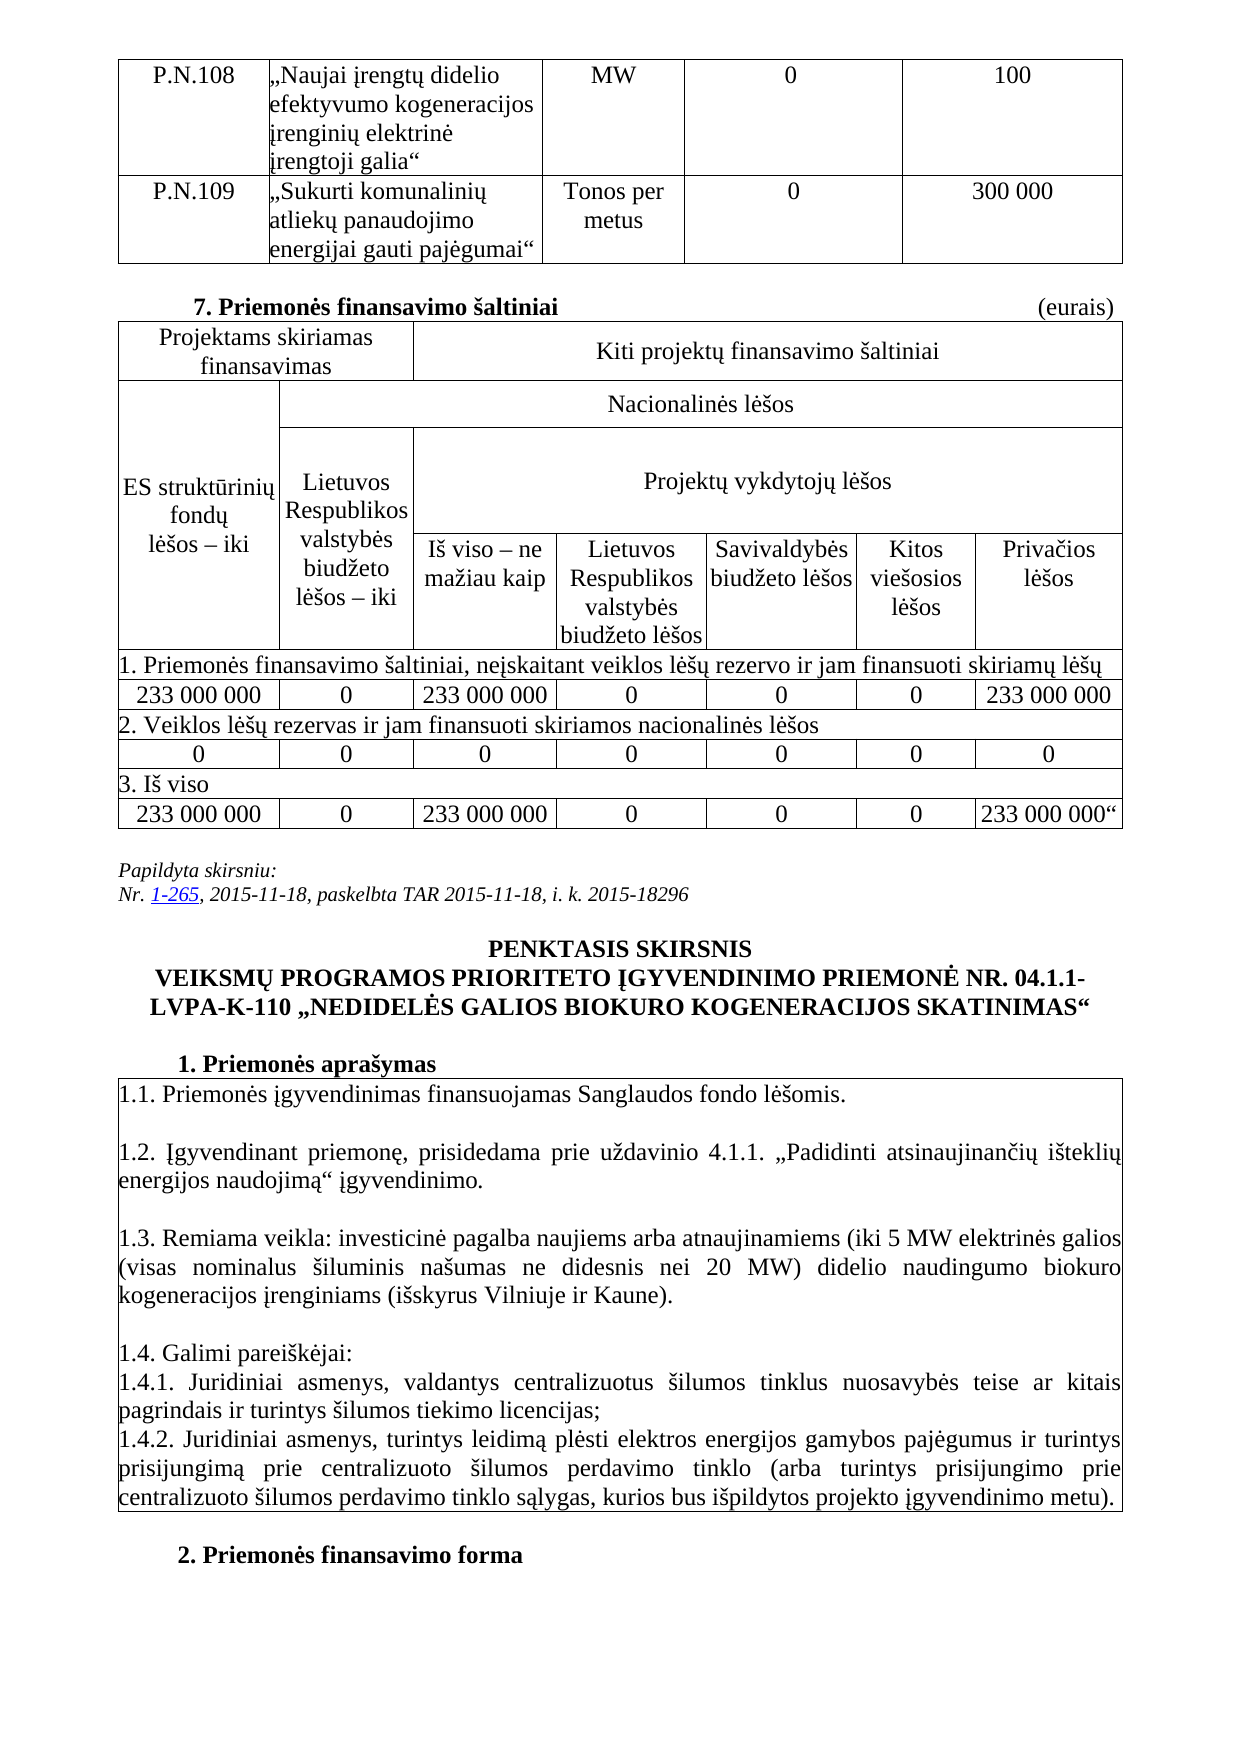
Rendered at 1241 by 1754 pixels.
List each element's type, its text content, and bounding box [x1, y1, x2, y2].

table_cell 3. Iš viso [119, 769, 1122, 798]
table_cell 0 [557, 680, 706, 709]
table_cell 233 000 000 [414, 799, 556, 828]
table_cell Savivaldybės biudžeto lėšos [707, 534, 856, 649]
table_cell Iš viso – ne mažiau kaip [414, 534, 556, 649]
table_cell „Sukurti komunalinių atliekų panaudojimo energijai gauti pajėgumai“ [270, 176, 542, 262]
table_cell 0 [707, 799, 856, 828]
text 2. Priemonės finansavimo forma [118, 1540, 1122, 1569]
table_cell 1.2. Įgyvendinant priemonę, prisidedama prie uždavinio 4.1.1. „Padidinti atsinaujinančių išteklių energijos naudojimą“ įgyvendinimo. [119, 1108, 1122, 1194]
table_cell 100 [903, 60, 1122, 175]
text PENKTASIS SKIRSNIS [118, 934, 1122, 963]
table_cell 0 [119, 740, 279, 768]
table_cell 0 [857, 799, 975, 828]
table_cell 0 [857, 740, 975, 768]
table_cell P.N.109 [119, 176, 269, 262]
text 7. Priemonės finansavimo šaltiniai (eurais) [118, 292, 1122, 321]
table_cell 233 000 000“ [976, 799, 1122, 828]
table_cell 0 [685, 60, 902, 175]
table_cell 0 [685, 176, 902, 262]
table_cell 0 [707, 740, 856, 768]
table_cell „Naujai įrengtų didelio efektyvumo kogeneracijos įrenginių elektrinė įrengtoji galia“ [270, 60, 542, 175]
table_cell 1.3. Remiama veikla: investicinė pagalba naujiems arba atnaujinamiems (iki 5 MW elektrinės galios (visas nominalus šiluminis našumas ne didesnis nei 20 MW) didelio naudingumo biokuro kogeneracijos įrenginiams (išskyrus Vilniuje ir Kaune). [119, 1194, 1122, 1338]
table_cell Projektų vykdytojų lėšos [414, 428, 1122, 533]
table_cell P.N.108 [119, 60, 269, 175]
table_cell 233 000 000 [414, 680, 556, 709]
table_cell 0 [557, 740, 706, 768]
table_cell 233 000 000 [119, 799, 279, 828]
table_cell Nacionalinės lėšos [280, 381, 1122, 427]
text 1. Priemonės aprašymas [118, 1049, 1122, 1078]
table_cell 233 000 000 [976, 680, 1122, 709]
table_cell 0 [414, 740, 556, 768]
table_cell Lietuvos Respublikos valstybės biudžeto lėšos – iki [280, 428, 413, 649]
table_cell Lietuvos Respublikos valstybės biudžeto lėšos [557, 534, 706, 649]
table_cell 0 [280, 680, 413, 709]
text Papildyta skirsniu: [118, 858, 1122, 882]
table_cell 0 [976, 740, 1122, 768]
table_cell 1.4. Galimi pareiškėjai: 1.4.1. Juridiniai asmenys, valdantys centralizuotus šilumos tinklus nuosavybės teise ar kitais pagrindais ir turintys šilumos tiekimo licencijas; 1.4.2. Juridiniai asmenys, turintys leidimą plėsti elektros energijos gamybos pajėgumus ir turintys prisijungimą prie centralizuoto šilumos perdavimo tinklo (arba turintys prisijungimo prie centralizuoto šilumos perdavimo tinklo sąlygas, kurios bus išpildytos projekto įgyvendinimo metu). [119, 1338, 1122, 1511]
table_cell ES struktūrinių fondų lėšos – iki [119, 381, 279, 649]
table_cell 300 000 [903, 176, 1122, 262]
table_cell 0 [557, 799, 706, 828]
table_cell 2. Veiklos lėšų rezervas ir jam finansuoti skiriamos nacionalinės lėšos [119, 710, 1122, 738]
table_cell 0 [707, 680, 856, 709]
text Nr. 1-265, 2015-11-18, paskelbta TAR 2015-11-18, i. k. 2015-18296 [118, 882, 1122, 906]
table_cell 0 [857, 680, 975, 709]
text VEIKSMŲ PROGRAMOS PRIORITETO ĮGYVENDINIMO PRIEMONĖ NR. 04.1.1- LVPA-K-110 „NEDIDELĖS GALIOS BIOKURO KOGENERACIJOS SKATINIMAS“ [118, 963, 1122, 1021]
table_header 1.1. Priemonės įgyvendinimas finansuojamas Sanglaudos fondo lėšomis. [119, 1079, 1122, 1108]
table_cell Kitos viešosios lėšos [857, 534, 975, 649]
table_cell 0 [280, 799, 413, 828]
table_cell Tonos per metus [543, 176, 684, 262]
table_cell 0 [280, 740, 413, 768]
table_cell 1. Priemonės finansavimo šaltiniai, neįskaitant veiklos lėšų rezervo ir jam finansuoti skiriamų lėšų [119, 650, 1122, 679]
table_cell 233 000 000 [119, 680, 279, 709]
table_cell MW [543, 60, 684, 175]
table_cell Privačios lėšos [976, 534, 1122, 649]
table_header Kiti projektų finansavimo šaltiniai [414, 322, 1122, 379]
table_header Projektams skiriamas finansavimas [119, 322, 413, 379]
